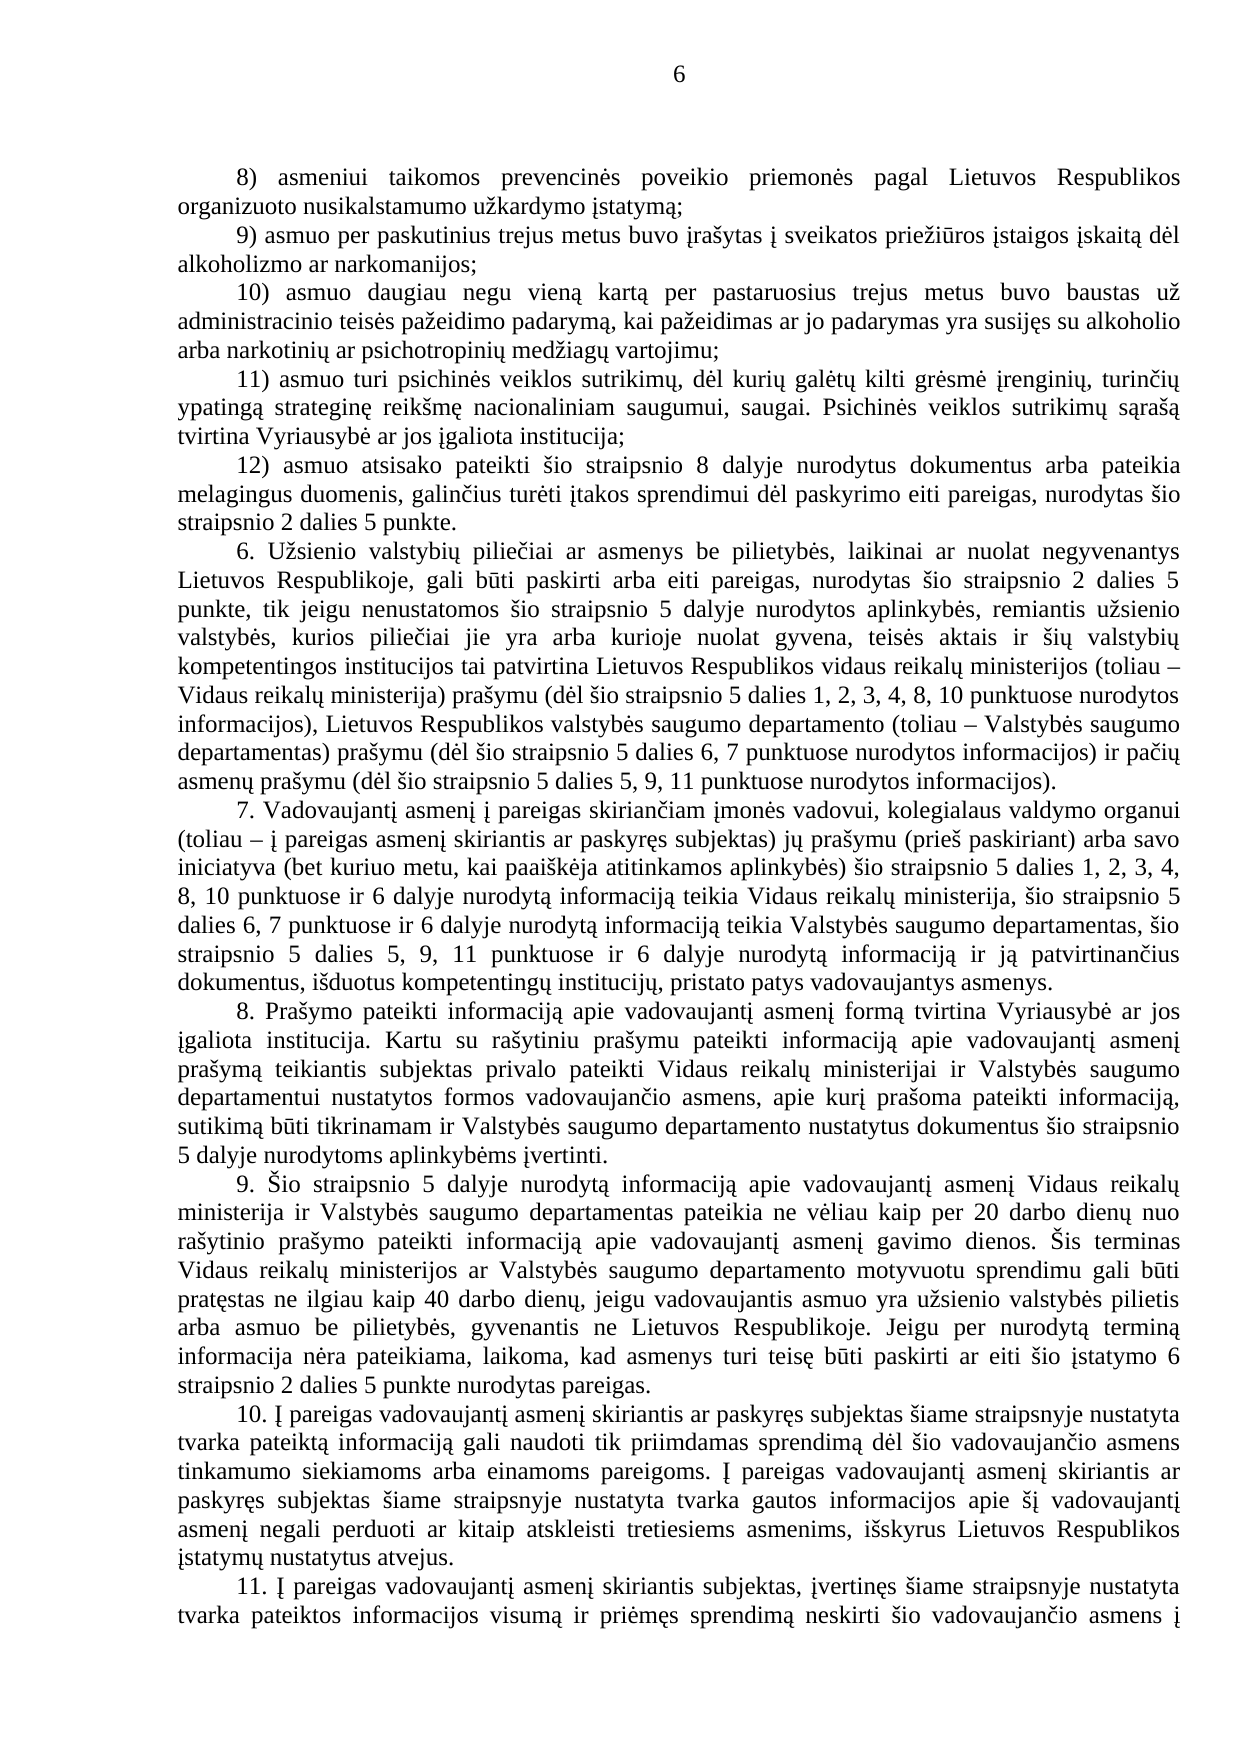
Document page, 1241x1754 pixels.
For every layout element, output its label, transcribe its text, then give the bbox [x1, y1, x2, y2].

text 9) asmuo per paskutinius trejus metus buvo įrašytas į sveikatos priežiūros įstaigos įskaitą dėl alkoholizmo ar narkomanijos; [177, 220, 1181, 277]
text 8) asmeniui taikomos prevencinės poveikio priemonės pagal Lietuvos Respublikos organizuoto nusikalstamumo užkardymo įstatymą; [177, 162, 1181, 220]
text 12) asmuo atsisako pateikti šio straipsnio 8 dalyje nurodytus dokumentus arba pateikia melagingus duomenis, galinčius turėti įtakos sprendimui dėl paskyrimo eiti pareigas, nurodytas šio straipsnio 2 dalies 5 punkte. [177, 450, 1181, 536]
text 11) asmuo turi psichinės veiklos sutrikimų, dėl kurių galėtų kilti grėsmė įrenginių, turinčių ypatingą strateginę reikšmę nacionaliniam saugumui, saugai. Psichinės veiklos sutrikimų sąrašą tvirtina Vyriausybė ar jos įgaliota institucija; [177, 364, 1181, 450]
text 9. Šio straipsnio 5 dalyje nurodytą informaciją apie vadovaujantį asmenį Vidaus reikalų ministerija ir Valstybės saugumo departamentas pateikia ne vėliau kaip per 20 darbo dienų nuo rašytinio prašymo pateikti informaciją apie vadovaujantį asmenį gavimo dienos. Šis terminas Vidaus reikalų ministerijos ar Valstybės saugumo departamento motyvuotu sprendimu gali būti pratęstas ne ilgiau kaip 40 darbo dienų, jeigu vadovaujantis asmuo yra užsienio valstybės pilietis arba asmuo be pilietybės, gyvenantis ne Lietuvos Respublikoje. Jeigu per nurodytą terminą informacija nėra pateikiama, laikoma, kad asmenys turi teisę būti paskirti ar eiti šio įstatymo 6 straipsnio 2 dalies 5 punkte nurodytas pareigas. [177, 1169, 1181, 1399]
text 11. Į pareigas vadovaujantį asmenį skiriantis subjektas, įvertinęs šiame straipsnyje nustatyta tvarka pateiktos informacijos visumą ir priėmęs sprendimą neskirti šio vadovaujančio asmens į [177, 1571, 1181, 1629]
text 6. Užsienio valstybių piliečiai ar asmenys be pilietybės, laikinai ar nuolat negyvenantys Lietuvos Respublikoje, gali būti paskirti arba eiti pareigas, nurodytas šio straipsnio 2 dalies 5 punkte, tik jeigu nenustatomos šio straipsnio 5 dalyje nurodytos aplinkybės, remiantis užsienio valstybės, kurios piliečiai jie yra arba kurioje nuolat gyvena, teisės aktais ir šių valstybių kompetentingos institucijos tai patvirtina Lietuvos Respublikos vidaus reikalų ministerijos (toliau – Vidaus reikalų ministerija) prašymu (dėl šio straipsnio 5 dalies 1, 2, 3, 4, 8, 10 punktuose nurodytos informacijos), Lietuvos Respublikos valstybės saugumo departamento (toliau – Valstybės saugumo departamentas) prašymu (dėl šio straipsnio 5 dalies 6, 7 punktuose nurodytos informacijos) ir pačių asmenų prašymu (dėl šio straipsnio 5 dalies 5, 9, 11 punktuose nurodytos informacijos). [177, 536, 1181, 795]
text 8. Prašymo pateikti informaciją apie vadovaujantį asmenį formą tvirtina Vyriausybė ar jos įgaliota institucija. Kartu su rašytiniu prašymu pateikti informaciją apie vadovaujantį asmenį prašymą teikiantis subjektas privalo pateikti Vidaus reikalų ministerijai ir Valstybės saugumo departamentui nustatytos formos vadovaujančio asmens, apie kurį prašoma pateikti informaciją, sutikimą būti tikrinamam ir Valstybės saugumo departamento nustatytus dokumentus šio straipsnio 5 dalyje nurodytoms aplinkybėms įvertinti. [177, 996, 1181, 1169]
text 10) asmuo daugiau negu vieną kartą per pastaruosius trejus metus buvo baustas už administracinio teisės pažeidimo padarymą, kai pažeidimas ar jo padarymas yra susijęs su alkoholio arba narkotinių ar psichotropinių medžiagų vartojimu; [177, 277, 1181, 364]
text 10. Į pareigas vadovaujantį asmenį skiriantis ar paskyręs subjektas šiame straipsnyje nustatyta tvarka pateiktą informaciją gali naudoti tik priimdamas sprendimą dėl šio vadovaujančio asmens tinkamumo siekiamoms arba einamoms pareigoms. Į pareigas vadovaujantį asmenį skiriantis ar paskyręs subjektas šiame straipsnyje nustatyta tvarka gautos informacijos apie šį vadovaujantį asmenį negali perduoti ar kitaip atskleisti tretiesiems asmenims, išskyrus Lietuvos Respublikos įstatymų nustatytus atvejus. [177, 1399, 1181, 1571]
text 7. Vadovaujantį asmenį į pareigas skiriančiam įmonės vadovui, kolegialaus valdymo organui (toliau – į pareigas asmenį skiriantis ar paskyręs subjektas) jų prašymu (prieš paskiriant) arba savo iniciatyva (bet kuriuo metu, kai paaiškėja atitinkamos aplinkybės) šio straipsnio 5 dalies 1, 2, 3, 4, 8, 10 punktuose ir 6 dalyje nurodytą informaciją teikia Vidaus reikalų ministerija, šio straipsnio 5 dalies 6, 7 punktuose ir 6 dalyje nurodytą informaciją teikia Valstybės saugumo departamentas, šio straipsnio 5 dalies 5, 9, 11 punktuose ir 6 dalyje nurodytą informaciją ir ją patvirtinančius dokumentus, išduotus kompetentingų institucijų, pristato patys vadovaujantys asmenys. [177, 795, 1181, 996]
